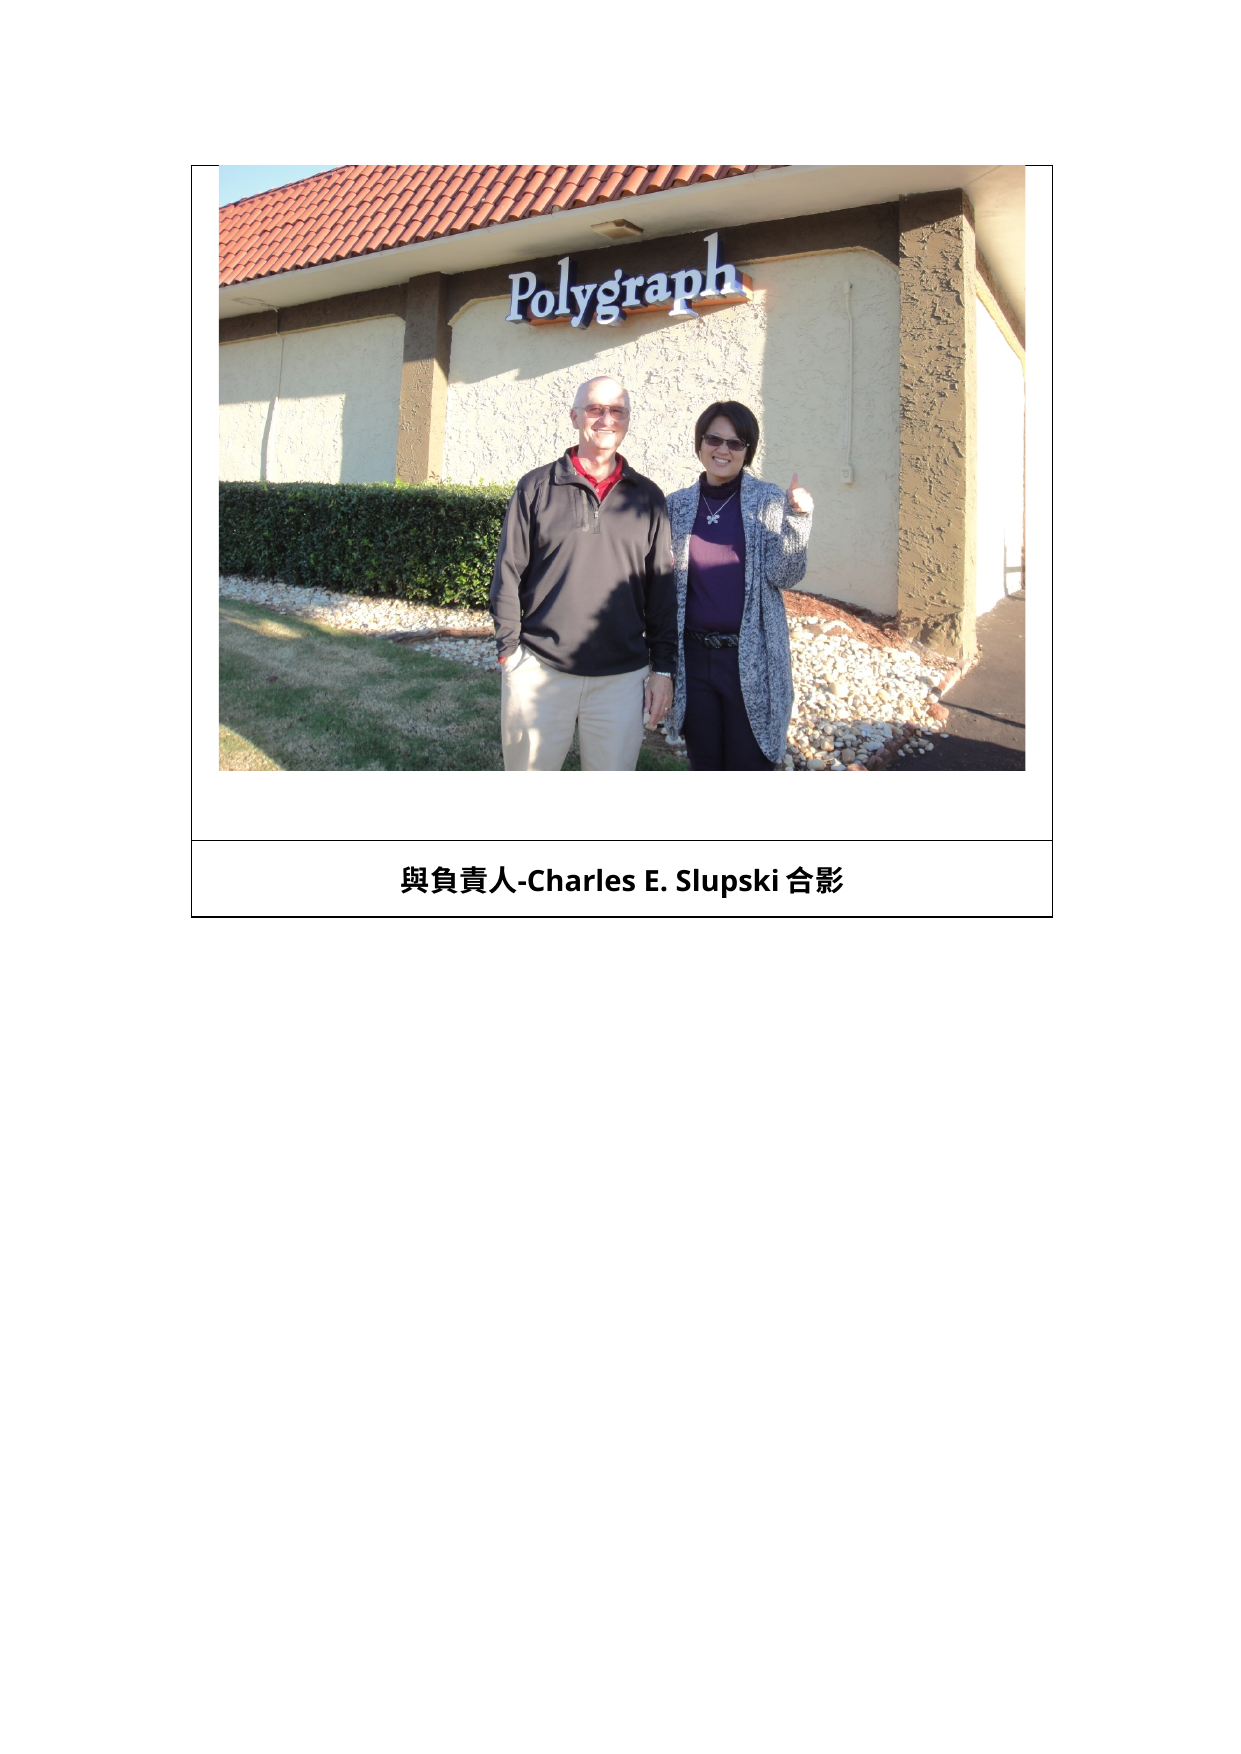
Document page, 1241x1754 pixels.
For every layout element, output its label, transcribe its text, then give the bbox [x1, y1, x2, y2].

table_cell [192, 166, 1052, 840]
picture [218, 165, 1026, 771]
table_cell 與負責人-Charles E. Slupski合影 [192, 841, 1052, 916]
